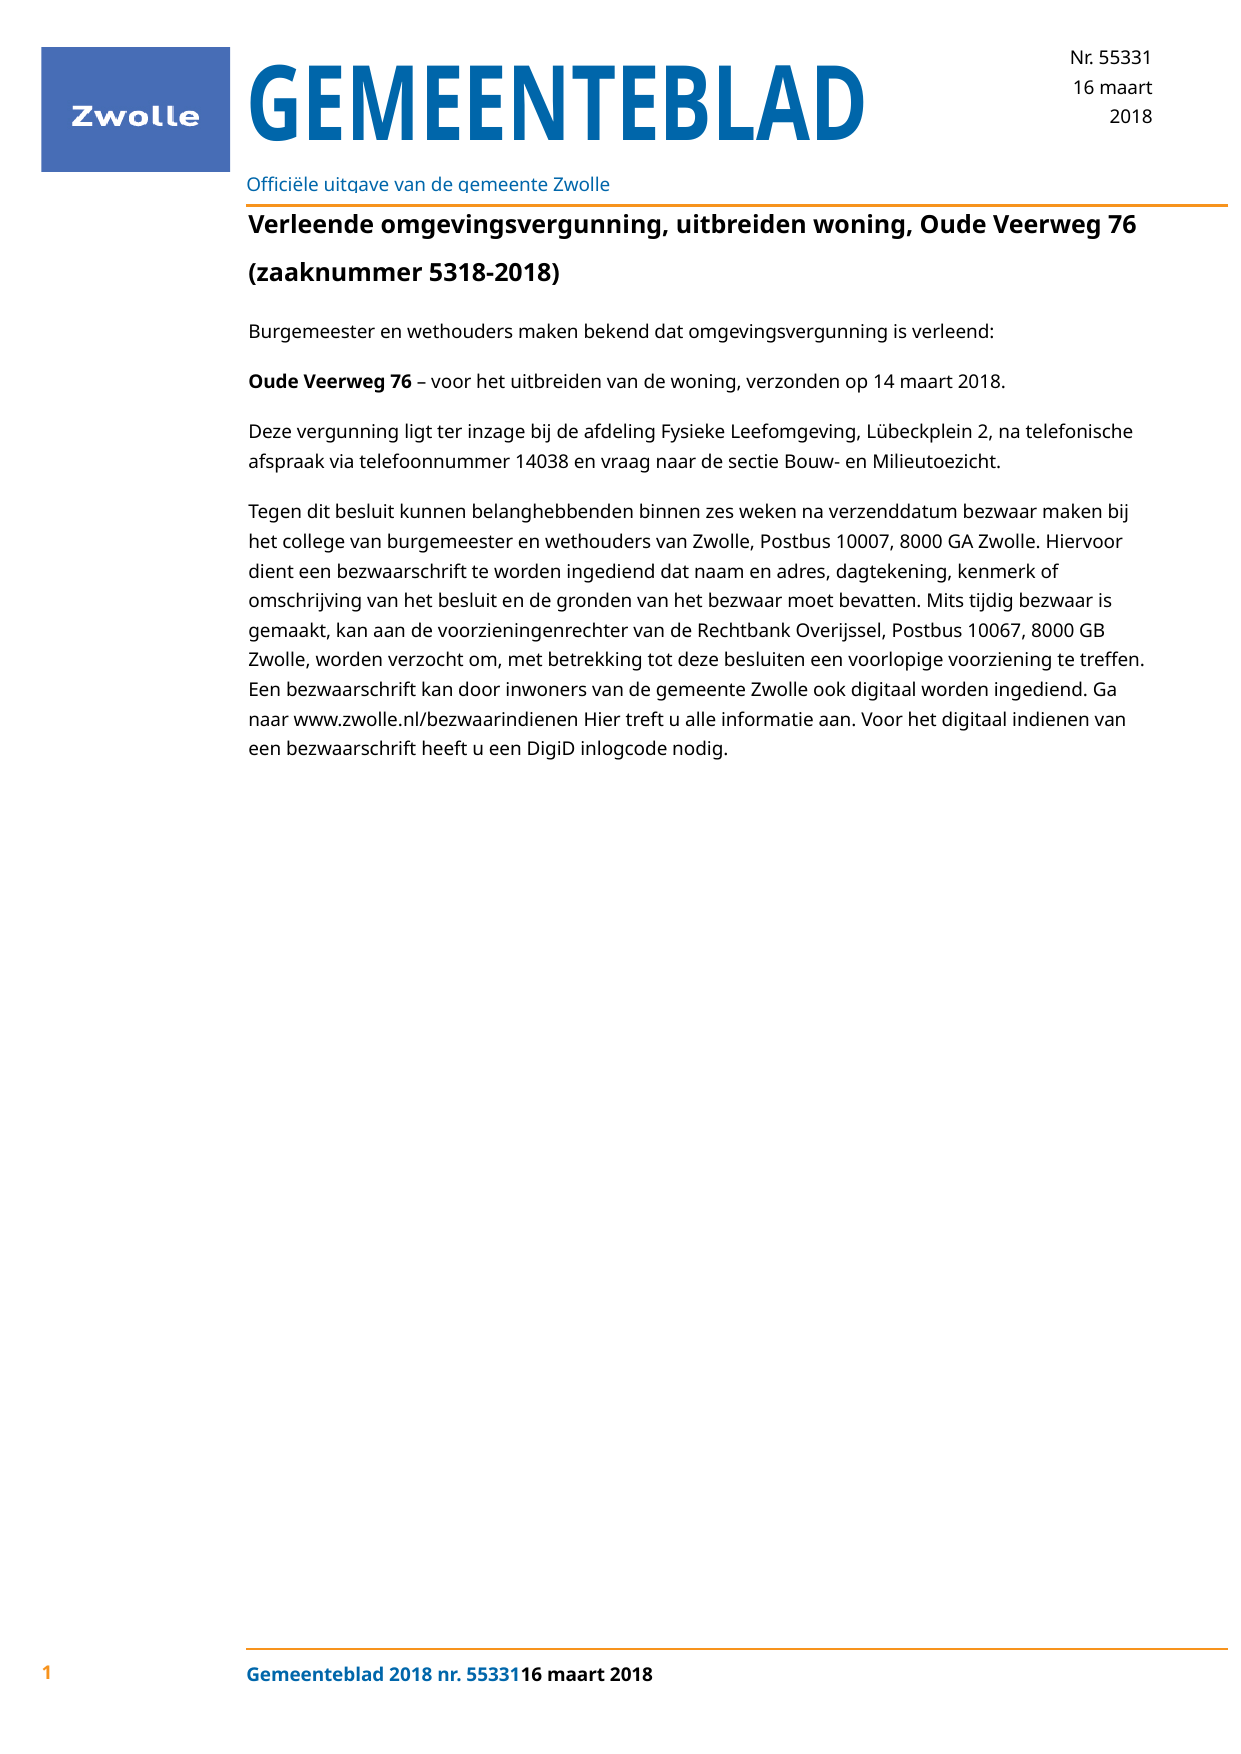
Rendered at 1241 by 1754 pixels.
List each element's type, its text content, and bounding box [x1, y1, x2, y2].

text Verleende omgevingsvergunning, uitbreiden woning, Oude Veerweg 76 (zaaknummer 5318-2018) [248, 207, 1152, 288]
text Burgemeester en wethouders maken bekend dat omgevingsvergunning is verleend: [248, 318, 1152, 344]
picture [41, 47, 231, 172]
text Tegen dit besluit kunnen belanghebbenden binnen zes weken na verzenddatum bezwaar maken bij het college van burgemeester en wethouders van Zwolle, Postbus 10007, 8000 GA Zwolle. Hiervoor dient een bezwaarschrift te worden ingediend dat naam en adres, dagtekening, kenmerk of omschrijving van het besluit en de gronden van het bezwaar moet bevatten. Mits tijdig bezwaar is gemaakt, kan aan de voorzieningenrechter van de Rechtbank Overijssel, Postbus 10067, 8000 GB Zwolle, worden verzocht om, met betrekking tot deze besluiten een voorlopige voorziening te treffen. Een bezwaarschrift kan door inwoners van de gemeente Zwolle ook digitaal worden ingediend. Ga naar www.zwolle.nl/bezwaarindienen Hier treft u alle informatie aan. Voor het digitaal indienen van een bezwaarschrift heeft u een DigiD inlogcode nodig. [248, 499, 1152, 761]
text Oude Veerweg 76 – voor het uitbreiden van de woning, verzonden op 14 maart 2018. [248, 368, 1152, 394]
text Deze vergunning ligt ter inzage bij de afdeling Fysieke Leefomgeving, Lübeckplein 2, na telefonische afspraak via telefoonnummer 14038 en vraag naar de sectie Bouw- en Milieutoezicht. [248, 419, 1152, 474]
